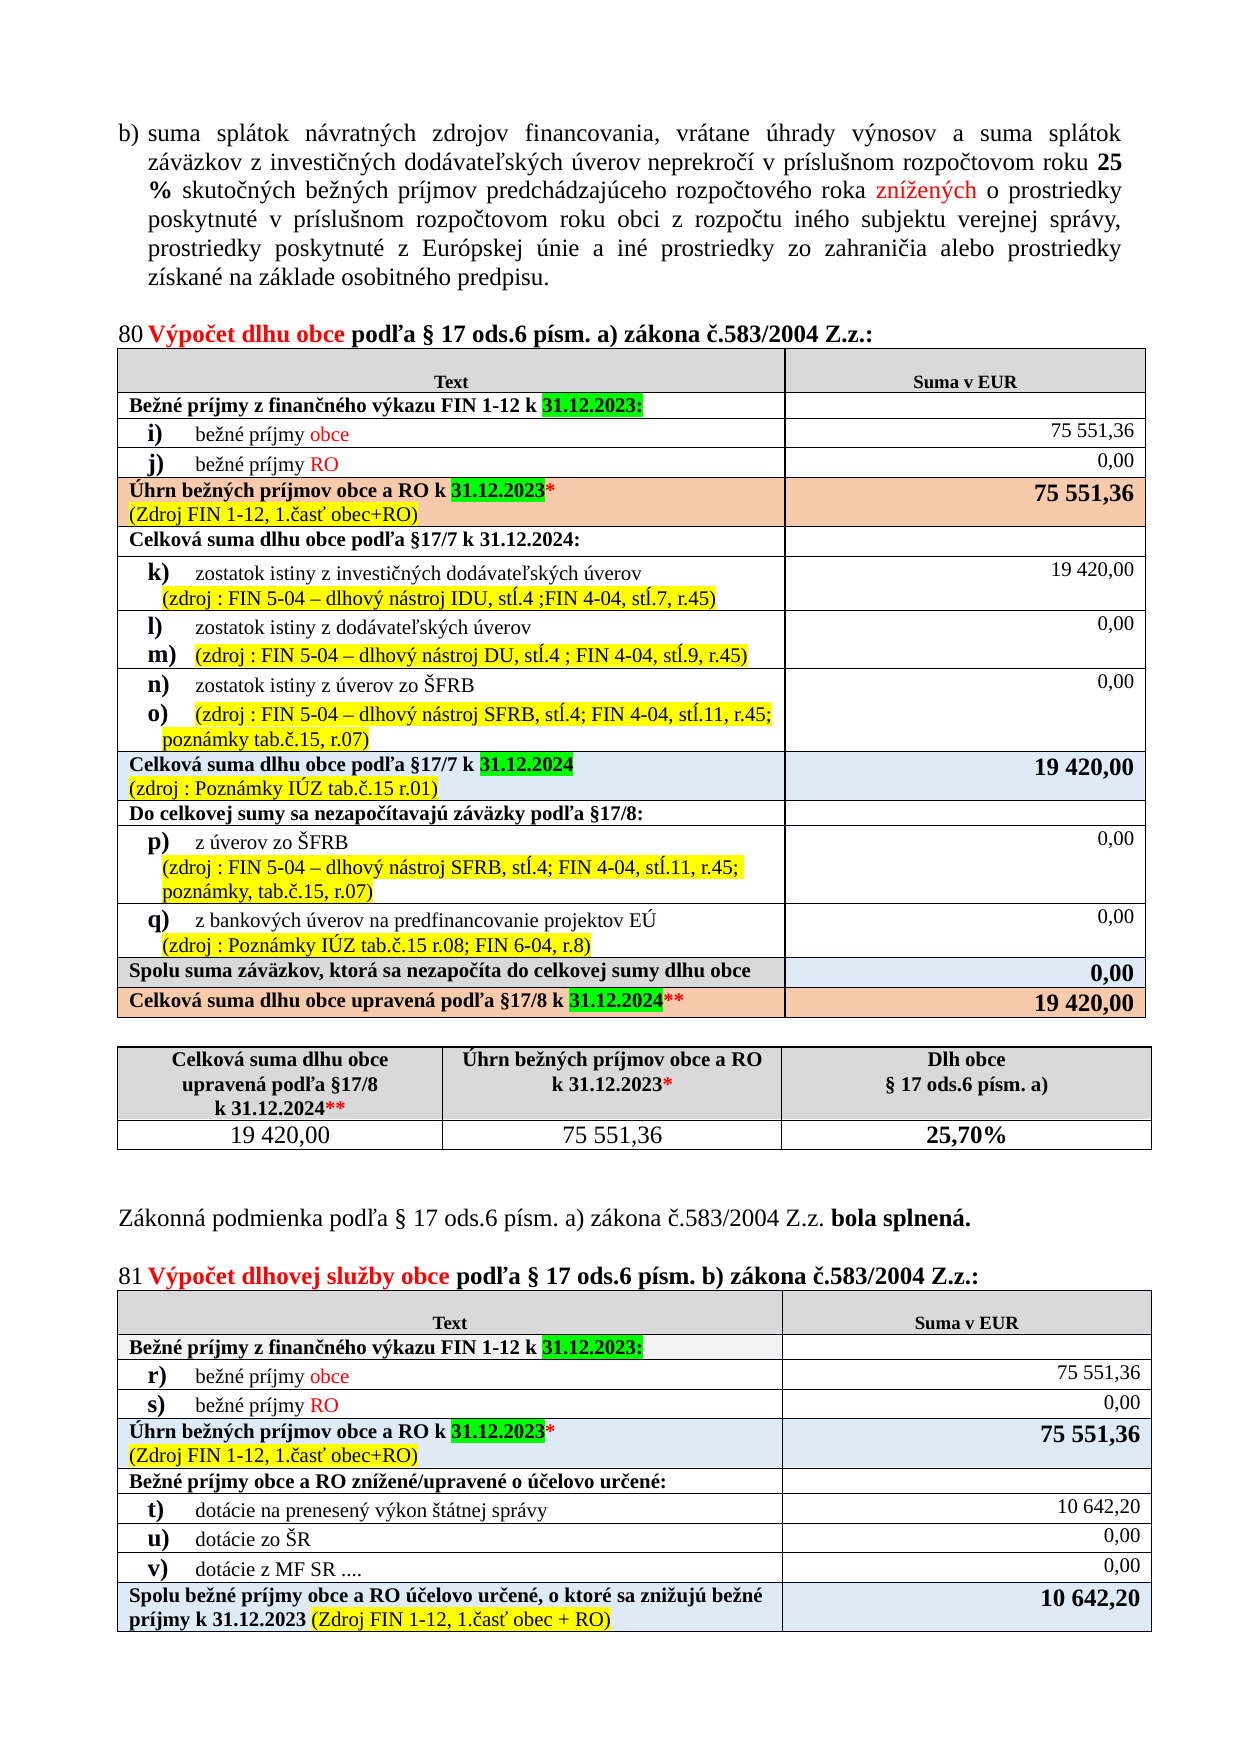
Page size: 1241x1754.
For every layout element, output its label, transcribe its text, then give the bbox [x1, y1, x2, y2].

table_cell dotácie na prenesený výkon štátnej správy [118, 1494, 782, 1522]
table_cell Celková suma dlhu obce podľa §17/7 k 31.12.2024: [118, 527, 784, 556]
list suma splátok návratných zdrojov financovania, vrátane úhrady výnosov a suma splátok záväzkov z investičných dodávateľských úverov neprekročí v príslušnom rozpočtovom roku 25 % skutočných bežných príjmov predchádzajúceho rozpočtového roka znížených o prostriedky poskytnuté v príslušnom rozpočtovom roku obci z rozpočtu iného subjektu verejnej správy, prostriedky poskytnuté z Európskej únie a iné prostriedky zo zahraničia alebo prostriedky získané na základe osobitného predpisu. [118, 118, 1122, 291]
table_cell bežné príjmy RO [118, 448, 784, 477]
table_header Celková suma dlhu obce upravená podľa §17/8 k 31.12.2024** [118, 1048, 442, 1119]
table_cell 75 551,36 [443, 1121, 781, 1149]
table_cell Bežné príjmy z finančného výkazu FIN 1-12 k 31.12.2023: [118, 1335, 782, 1359]
table_cell z bankových úverov na predfinancovanie projektov EÚ (zdroj : Poznámky IÚZ tab.č.15 r.08; FIN 6-04, r.8) [118, 904, 784, 957]
table_cell 75 551,36 [783, 1419, 1151, 1467]
table_cell zostatok istiny z dodávateľských úverov (zdroj : FIN 5-04 – dlhový nástroj DU, stĺ.4 ; FIN 4-04, stĺ.9, r.45) [118, 611, 784, 668]
table_cell 0,00 [786, 958, 1145, 987]
table_cell Celková suma dlhu obce upravená podľa §17/8 k 31.12.2024** [118, 988, 784, 1017]
table_cell 0,00 [786, 669, 1145, 751]
table_cell 19 420,00 [786, 988, 1145, 1017]
table_header Úhrn bežných príjmov obce a RO k 31.12.2023* [443, 1048, 781, 1119]
table_cell Bežné príjmy z finančného výkazu FIN 1-12 k 31.12.2023: [118, 393, 784, 417]
table_cell 0,00 [783, 1524, 1151, 1552]
table_header Text [118, 349, 784, 392]
table_cell [783, 1335, 1151, 1359]
table_cell 25,70% [782, 1121, 1151, 1149]
table_cell zostatok istiny z úverov zo ŠFRB (zdroj : FIN 5-04 – dlhový nástroj SFRB, stĺ.4; FIN 4-04, stĺ.11, r.45; poznámky tab.č.15, r.07) [118, 669, 784, 751]
table_cell bežné príjmy RO [118, 1390, 782, 1418]
table_cell z úverov zo ŠFRB (zdroj : FIN 5-04 – dlhový nástroj SFRB, stĺ.4; FIN 4-04, stĺ.11, r.45; poznámky, tab.č.15, r.07) [118, 826, 784, 903]
table_cell 19 420,00 [786, 752, 1145, 800]
text Zákonná podmienka podľa § 17 ods.6 písm. a) zákona č.583/2004 Z.z. bola splnená. [118, 1203, 1122, 1232]
table_cell dotácie zo ŠR [118, 1524, 782, 1552]
list Výpočet dlhu obce podľa § 17 ods.6 písm. a) zákona č.583/2004 Z.z.: [118, 319, 1122, 348]
table_cell bežné príjmy obce [118, 419, 784, 447]
table_cell Spolu bežné príjmy obce a RO účelovo určené, o ktoré sa znižujú bežné príjmy k 31.12.2023 (Zdroj FIN 1-12, 1.časť obec + RO) [118, 1583, 782, 1631]
table_cell bežné príjmy obce [118, 1360, 782, 1388]
table_cell 19 420,00 [118, 1121, 442, 1149]
table_cell 0,00 [783, 1390, 1151, 1418]
table_cell [786, 527, 1145, 556]
table_cell Úhrn bežných príjmov obce a RO k 31.12.2023* (Zdroj FIN 1-12, 1.časť obec+RO) [118, 1419, 782, 1467]
table_cell Bežné príjmy obce a RO znížené/upravené o účelovo určené: [118, 1469, 782, 1493]
table_cell 0,00 [783, 1553, 1151, 1582]
table_cell [786, 393, 1145, 417]
table_cell 0,00 [786, 826, 1145, 903]
table_cell 0,00 [786, 904, 1145, 957]
table_header Suma v EUR [783, 1291, 1151, 1334]
table_cell dotácie z MF SR .... [118, 1553, 782, 1582]
table_cell Do celkovej sumy sa nezapočítavajú záväzky podľa §17/8: [118, 801, 784, 825]
table_cell 0,00 [786, 611, 1145, 668]
table_cell 0,00 [786, 448, 1145, 477]
table_header Dlh obce § 17 ods.6 písm. a) [782, 1048, 1151, 1119]
table_cell 75 551,36 [786, 478, 1145, 526]
table_cell Spolu suma záväzkov, ktorá sa nezapočíta do celkovej sumy dlhu obce [118, 958, 784, 987]
table_cell 75 551,36 [783, 1360, 1151, 1388]
table_cell 75 551,36 [786, 419, 1145, 447]
table_header Text [118, 1291, 782, 1334]
table_cell Úhrn bežných príjmov obce a RO k 31.12.2023* (Zdroj FIN 1-12, 1.časť obec+RO) [118, 478, 784, 526]
table_cell 10 642,20 [783, 1494, 1151, 1522]
table_cell Celková suma dlhu obce podľa §17/7 k 31.12.2024 (zdroj : Poznámky IÚZ tab.č.15 r.01) [118, 752, 784, 800]
table_cell [783, 1469, 1151, 1493]
table_cell 10 642,20 [783, 1583, 1151, 1631]
table_cell 19 420,00 [786, 557, 1145, 610]
table_cell zostatok istiny z investičných dodávateľských úverov (zdroj : FIN 5-04 – dlhový nástroj IDU, stĺ.4 ;FIN 4-04, stĺ.7, r.45) [118, 557, 784, 610]
table_header Suma v EUR [786, 349, 1145, 392]
table_cell [786, 801, 1145, 825]
list Výpočet dlhovej služby obce podľa § 17 ods.6 písm. b) zákona č.583/2004 Z.z.: [118, 1261, 1122, 1289]
